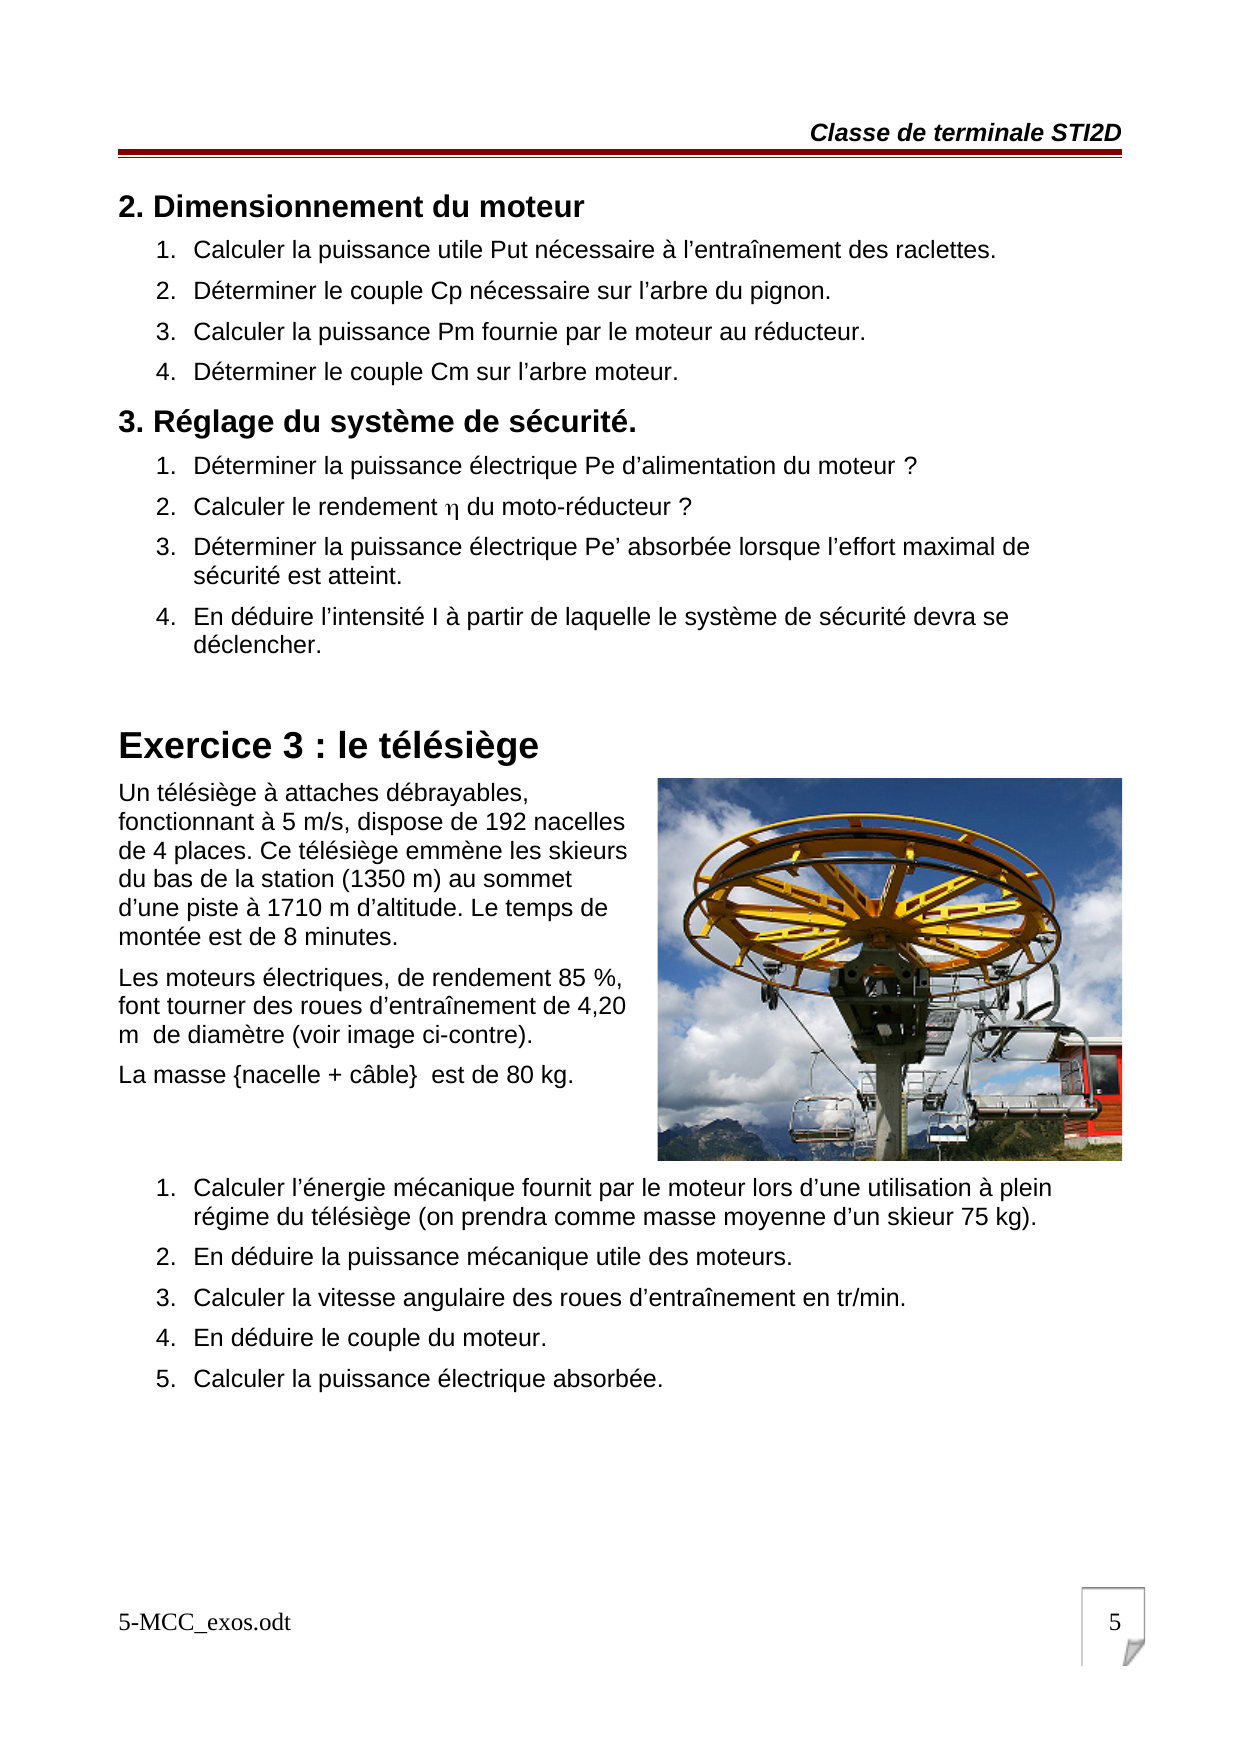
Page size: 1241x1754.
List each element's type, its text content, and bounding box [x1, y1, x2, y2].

list Calculer la puissance Pm fournie par le moteur au réducteur. [156, 317, 1122, 345]
table_header [638, 778, 1122, 1173]
list Déterminer la puissance électrique Pe d’alimentation du moteur ? [156, 451, 1122, 480]
list Déterminer la puissance électrique Pe’ absorbée lorsque l’effort maximal de sécurité est atteint. [156, 532, 1122, 590]
list Calculer le rendement  du moto-réducteur ? [156, 492, 1122, 521]
subtitle Exercice 3 : le télésiège [118, 723, 1122, 766]
list Déterminer le couple Cm sur l’arbre moteur. [156, 357, 1122, 386]
table_header Un télésiège à attaches débrayables, fonctionnant à 5 m/s, dispose de 192 nacelles de 4 places. Ce télésiège emmène les skieurs du bas de la station (1350 m) au sommet d’une piste à 1710 m d’altitude. Le temps de montée est de 8 minutes. Les moteurs électriques, de rendement 85 %, font tourner des roues d’entraînement de 4,20 m de diamètre (voir image ci-contre). La masse {nacelle + câble} est de 80 kg. [118, 778, 638, 1173]
list Calculer la vitesse angulaire des roues d’entraînement en tr/min. [156, 1283, 1122, 1311]
list Calculer la puissance électrique absorbée. [156, 1364, 1122, 1392]
list En déduire l’intensité I à partir de laquelle le système de sécurité devra se déclencher. [156, 602, 1122, 659]
list En déduire la puissance mécanique utile des moteurs. [156, 1242, 1122, 1271]
picture [657, 778, 1123, 1161]
list En déduire le couple du moteur. [156, 1323, 1122, 1352]
subtitle 2. Dimensionnement du moteur [118, 188, 1122, 224]
list Calculer l’énergie mécanique fournit par le moteur lors d’une utilisation à plein régime du télésiège (on prendra comme masse moyenne d’un skieur 75 kg). [156, 1173, 1122, 1230]
list Calculer la puissance utile Put nécessaire à l’entraînement des raclettes. [156, 236, 1122, 264]
list Déterminer le couple Cp nécessaire sur l’arbre du pignon. [156, 276, 1122, 305]
subtitle 3. Réglage du système de sécurité. [118, 403, 1122, 439]
